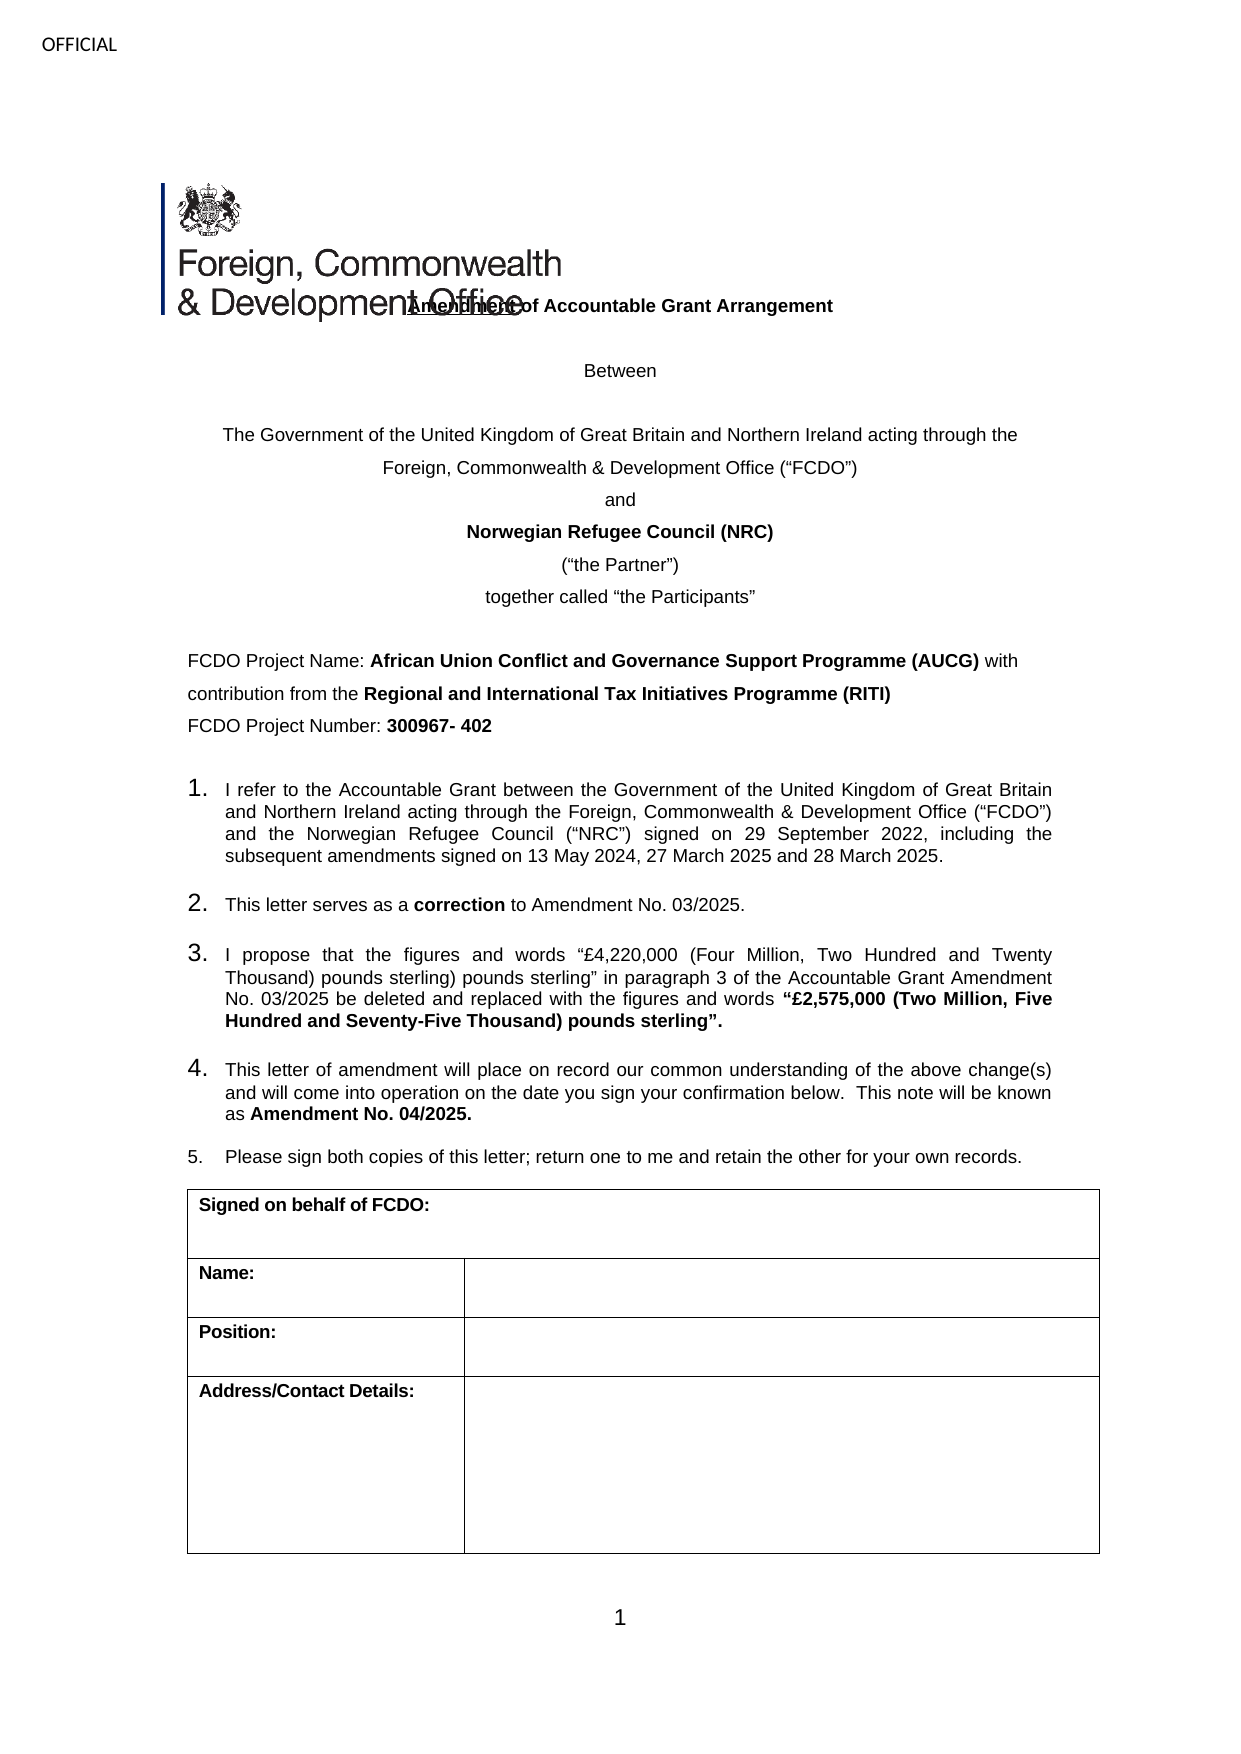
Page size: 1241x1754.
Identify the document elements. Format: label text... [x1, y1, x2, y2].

list I propose that the figures and words “£4,220,000 (Four Million, Two Hundred and Twenty Thousand) pounds sterling) pounds sterling” in paragraph 3 of the Accountable Grant Amendment No. 03/2025 be deleted and replaced with the figures and words “£2,575,000 (Two Million, Five Hundred and Seventy-Five Thousand) pounds sterling”. [187, 938, 1053, 1031]
text Foreign, Commonwealth & Development Office (“FCDO”) [187, 456, 1053, 478]
table_cell Address/Contact Details: [188, 1377, 464, 1553]
text The Government of the United Kingdom of Great Britain and Northern Ireland acting through the [187, 424, 1053, 446]
table_cell Position: [188, 1318, 464, 1376]
text FCDO Project Name: African Union Conflict and Governance Support Programme (AUCG) with [187, 650, 1053, 672]
list This letter serves as a correction to Amendment No. 03/2025. [187, 887, 1053, 916]
table_header Signed on behalf of FCDO: [188, 1190, 1099, 1258]
text Norwegian Refugee Council (NRC) [187, 521, 1053, 543]
text together called “the Participants” [187, 586, 1053, 639]
table_cell [465, 1259, 1099, 1317]
table_cell [465, 1318, 1099, 1376]
list I refer to the Accountable Grant between the Government of the United Kingdom of Great Britain and Northern Ireland acting through the Foreign, Commonwealth & Development Office (“FCDO”) and the Norwegian Refugee Council (“NRC”) signed on 29 September 2022, including the subsequent amendments signed on 13 May 2024, 27 March 2025 and 28 March 2025. [187, 772, 1053, 866]
text FCDO Project Number: 300967- 402 [187, 715, 1053, 736]
text (“the Partner”) [187, 553, 1053, 575]
list This letter of amendment will place on record our common understanding of the above change(s) and will come into operation on the date you sign your confirmation below. This note will be known as Amendment No. 04/2025. [187, 1053, 1053, 1125]
table_cell [465, 1377, 1099, 1553]
text contribution from the Regional and International Tax Initiatives Programme (RITI) [187, 682, 1053, 704]
table_cell Name: [188, 1259, 464, 1317]
text and [187, 489, 1053, 510]
text Between [187, 359, 1053, 381]
text Amendment of Accountable Grant Arrangement [322, 295, 1053, 317]
list Please sign both copies of this letter; return one to me and retain the other for your own records. [187, 1146, 1053, 1168]
text [187, 295, 325, 317]
